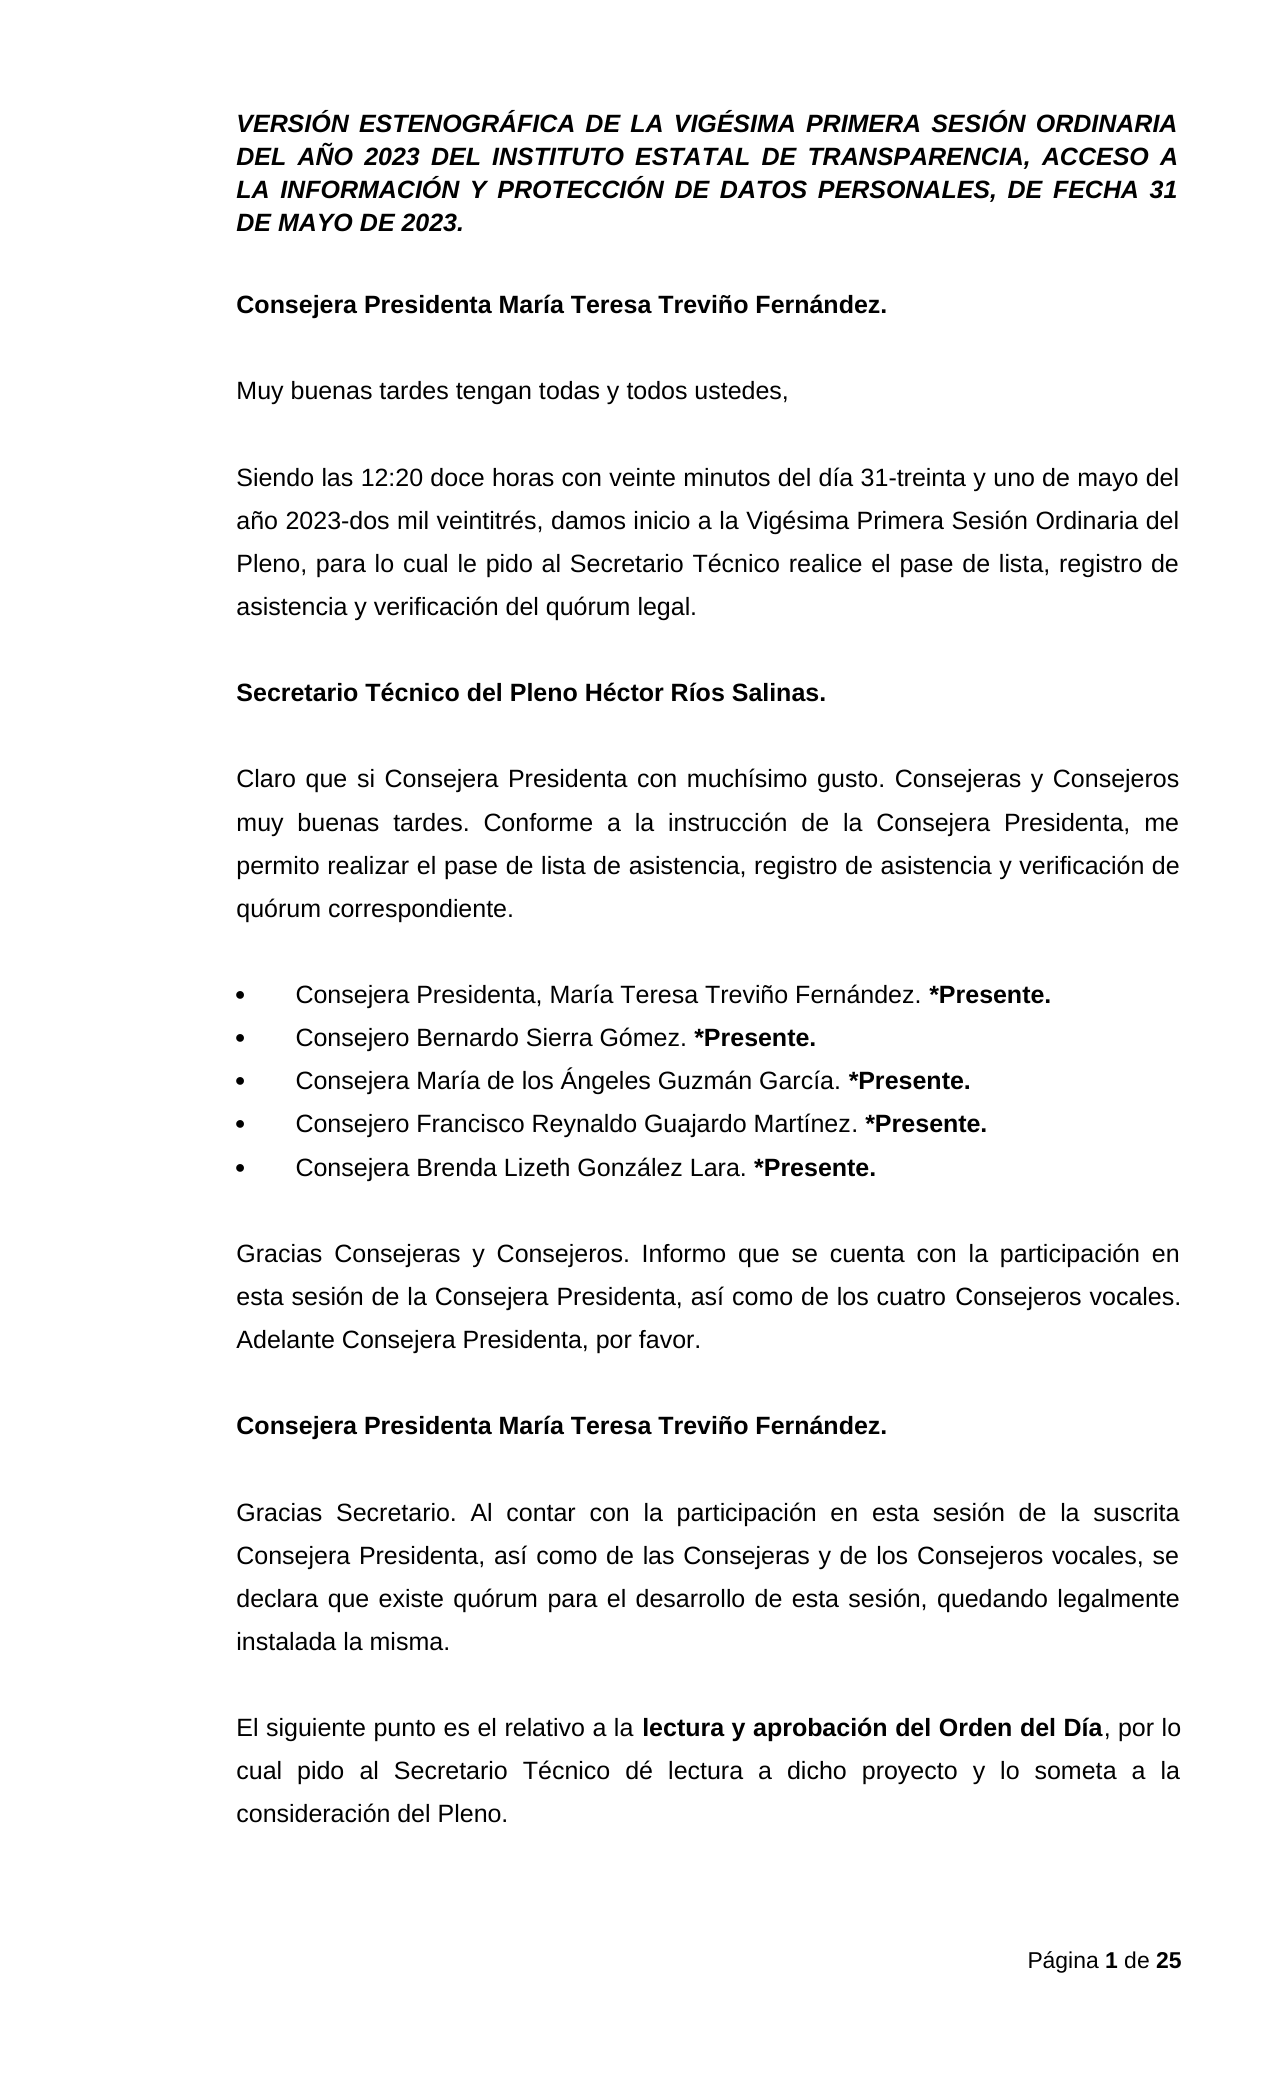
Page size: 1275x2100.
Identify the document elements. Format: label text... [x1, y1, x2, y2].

list Consejera Presidenta, María Teresa Treviño Fernández. *Presente. [236, 980, 1181, 1009]
text Consejera Presidenta María Teresa Treviño Fernández. [236, 1411, 1181, 1440]
text El siguiente punto es el relativo a la lectura y aprobación del Orden del Día, por lo cual pido al Secretario Técnico dé lectura a dicho proyecto y lo someta a la consideración del Pleno. [236, 1713, 1181, 1828]
list Consejero Francisco Reynaldo Guajardo Martínez. *Presente. [236, 1109, 1181, 1138]
text Muy buenas tardes tengan todas y todos ustedes, [236, 376, 1181, 405]
text Gracias Consejeras y Consejeros. Informo que se cuenta con la participación en esta sesión de la Consejera Presidenta, así como de los cuatro Consejeros vocales. Adelante Consejera Presidenta, por favor. [236, 1239, 1181, 1354]
text Secretario Técnico del Pleno Héctor Ríos Salinas. [236, 678, 1181, 707]
list Consejera Brenda Lizeth González Lara. *Presente. [236, 1153, 1181, 1181]
list Consejero Bernardo Sierra Gómez. *Presente. [236, 1023, 1181, 1052]
text Consejera Presidenta María Teresa Treviño Fernández. [236, 290, 1181, 319]
text Gracias Secretario. Al contar con la participación en esta sesión de la suscrita Consejera Presidenta, así como de las Consejeras y de los Consejeros vocales, se declara que existe quórum para el desarrollo de esta sesión, quedando legalmente instalada la misma. [236, 1498, 1181, 1656]
text Siendo las 12:20 doce horas con veinte minutos del día 31-treinta y uno de mayo del año 2023-dos mil veintitrés, damos inicio a la Vigésima Primera Sesión Ordinaria del Pleno, para lo cual le pido al Secretario Técnico realice el pase de lista, registro de asistencia y verificación del quórum legal. [236, 463, 1181, 621]
list Consejera María de los Ángeles Guzmán García. *Presente. [236, 1066, 1181, 1095]
text Claro que si Consejera Presidenta con muchísimo gusto. Consejeras y Consejeros muy buenas tardes. Conforme a la instrucción de la Consejera Presidenta, me permito realizar el pase de lista de asistencia, registro de asistencia y verificación de quórum correspondiente. [236, 764, 1181, 923]
